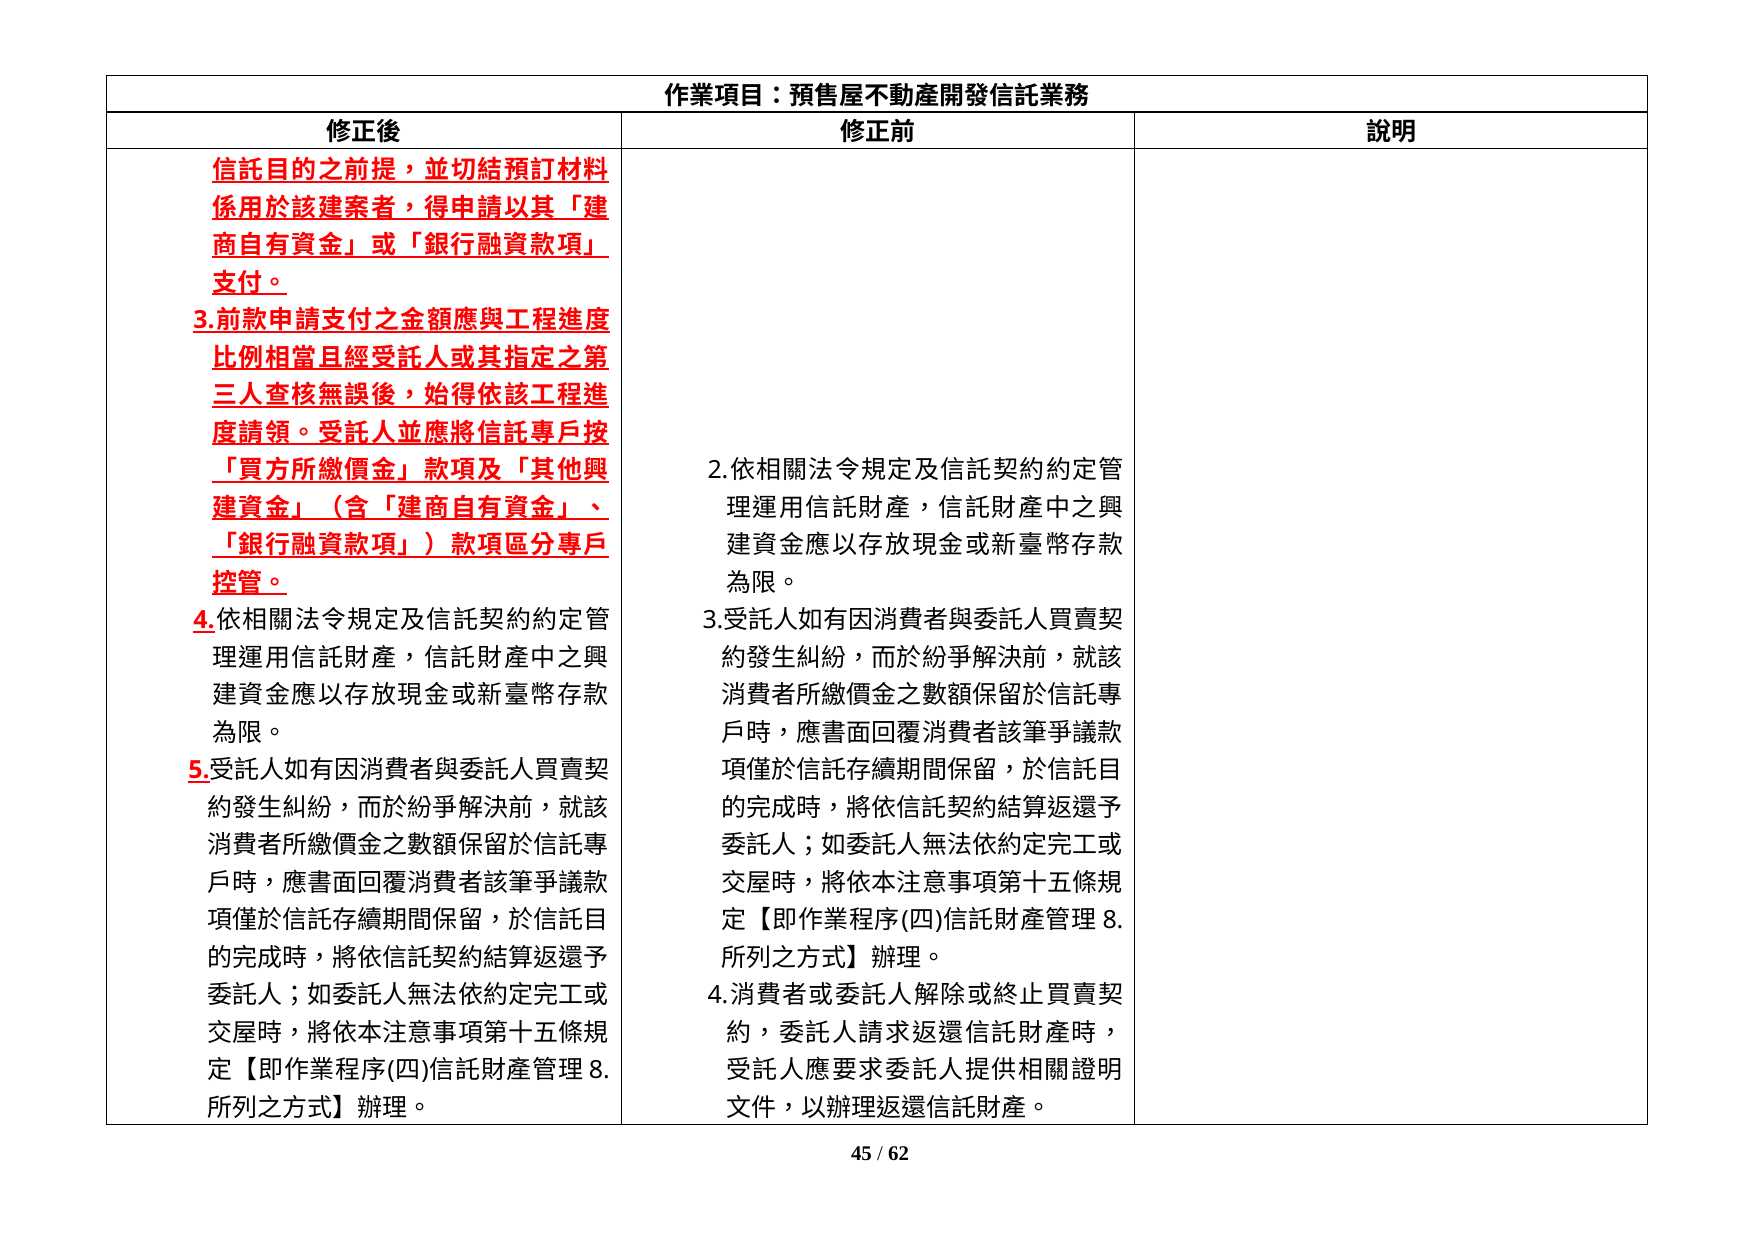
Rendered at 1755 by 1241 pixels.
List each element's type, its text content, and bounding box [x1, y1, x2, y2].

table_cell 依中華民國信託業商業同業公會會員辦理預售屋「不動產開發信託」與「價金信託」業務應行注意事項(以下簡稱本注意事項)第六條第一項第三款規定，新增作業程序(二)之1(3)。 依本注意事項第六條第四項規定，酌修作業程序(二)之2相關文字。 依本注意事項第十二條第七款第五目規定，新增作業程序(二)之5(7)E。 依本注意事項第十條第一項第三款及第二項後段規定，修正作業程序(三)之3相關文字。 依本注意事項第十三條第一項規定，酌修作業程序(四)之1相關文字。 依本注意事項第十三條第二項及第三項規定，新增作業程序(四)之2、3；其後款次依序調整。 依本注意事項第十四條規定，酌修作業程序(四)之9相關文字。 依本注意事項第八條第四項規定，新增作業程序(五)之2；其後款次依序調整。 依本注意事項第八條第二項規定，新增作業程序(五)之3。 依本注意事項第八條第三項規定，酌修作業程序(五)之4相關文字。 依本注意事項第二十條規定，酌修作業程序(五)之5相關文字。 [1135, 149, 1647, 1124]
table_header 作業項目：預售屋不動產開發信託業務 [107, 76, 1647, 111]
table_cell 說明 [1135, 113, 1647, 148]
table_cell 2.依相關法令規定及信託契約約定管理運用信託財產，信託財產中之興建資金應以存放現金或新臺幣存款為限。 3.受託人如有因消費者與委託人買賣契約發生糾紛，而於紛爭解決前，就該消費者所繳價金之數額保留於信託專戶時，應書面回覆消費者該筆爭議款項僅於信託存續期間保留，於信託目的完成時，將依信託契約結算返還予委託人；如委託人無法依約定完工或交屋時，將依本注意事項第十五條規定【即作業程序(四)信託財產管理8.所列之方式】辦理。 4.消費者或委託人解除或終止買賣契約，委託人請求返還信託財產時，受託人應要求委託人提供相關證明文件，以辦理返還信託財產。 [622, 149, 1134, 1124]
table_cell 信託目的之前提，並切結預訂材料係用於該建案者，得申請以其「建商自有資金」或「銀行融資款項」支付。 3.前款申請支付之金額應與工程進度比例相當且經受託人或其指定之第三人查核無誤後，始得依該工程進度請領。受託人並應將信託專戶按「買方所繳價金」款項及「其他興建資金」（含「建商自有資金」、「銀行融資款項」）款項區分專戶控管。 4.依相關法令規定及信託契約約定管理運用信託財產，信託財產中之興建資金應以存放現金或新臺幣存款為限。 5.受託人如有因消費者與委託人買賣契約發生糾紛，而於紛爭解決前，就該消費者所繳價金之數額保留於信託專戶時，應書面回覆消費者該筆爭議款項僅於信託存續期間保留，於信託目的完成時，將依信託契約結算返還予委託人；如委託人無法依約定完工或交屋時，將依本注意事項第十五條規定【即作業程序(四)信託財產管理8.所列之方式】辦理。 [107, 149, 621, 1124]
table_cell 修正前 [622, 113, 1134, 148]
table_cell 修正後 [107, 113, 621, 148]
